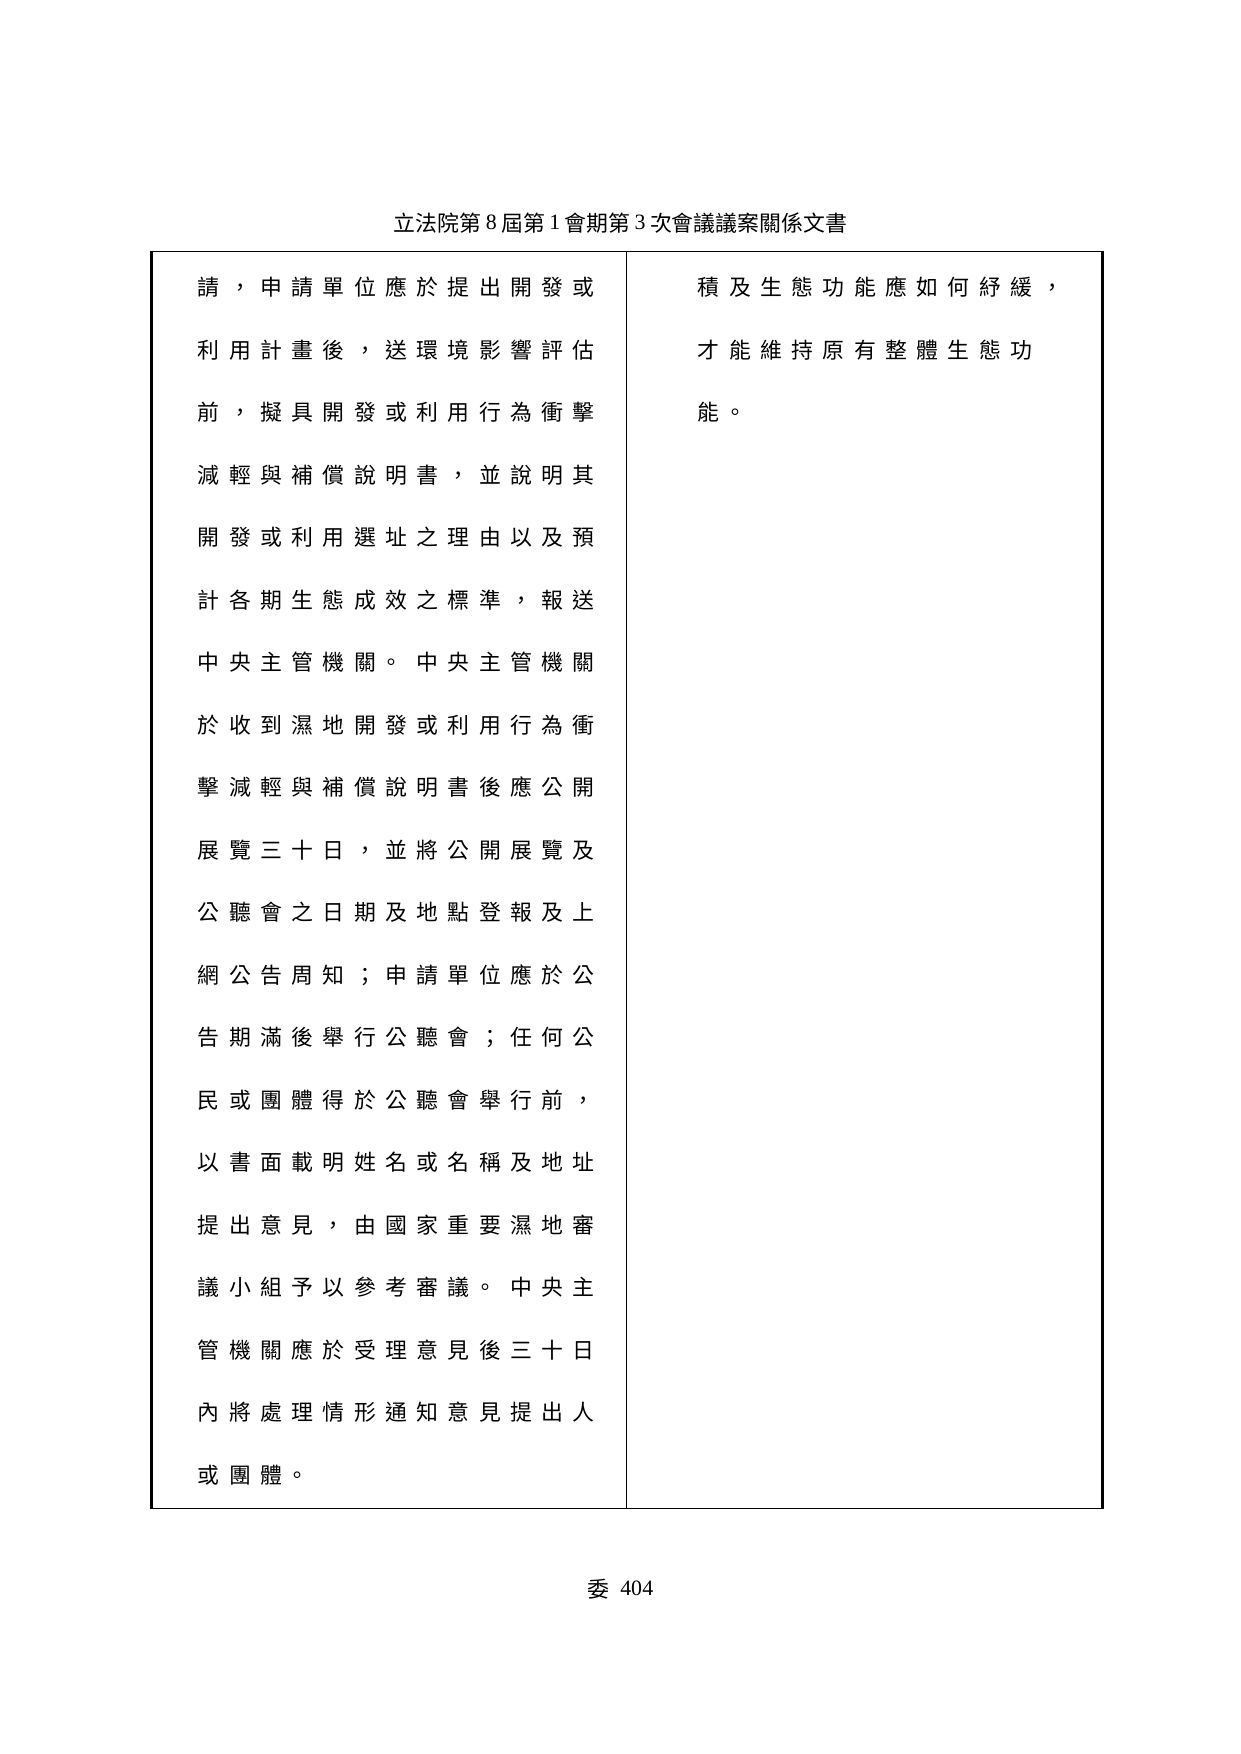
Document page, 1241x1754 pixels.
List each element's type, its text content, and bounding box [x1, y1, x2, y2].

table_cell 積及生態功能應如何紓緩，才能維持原有整體生態功能。 [627, 252, 1101, 1508]
table_cell 請，申請單位應於提出開發或利用計畫後，送環境影響評估前，擬具開發或利用行為衝擊減輕與補償說明書，並說明其開發或利用選址之理由以及預計各期生態成效之標準，報送中央主管機關。中央主管機關於收到濕地開發或利用行為衝擊減輕與補償說明書後應公開展覽三十日，並將公開展覽及公聽會之日期及地點登報及上網公告周知；申請單位應於公告期滿後舉行公聽會；任何公民或團體得於公聽會舉行前，以書面載明姓名或名稱及地址提出意見，由國家重要濕地審議小組予以參考審議。中央主管機關應於受理意見後三十日內將處理情形通知意見提出人或團體。 [153, 252, 626, 1508]
